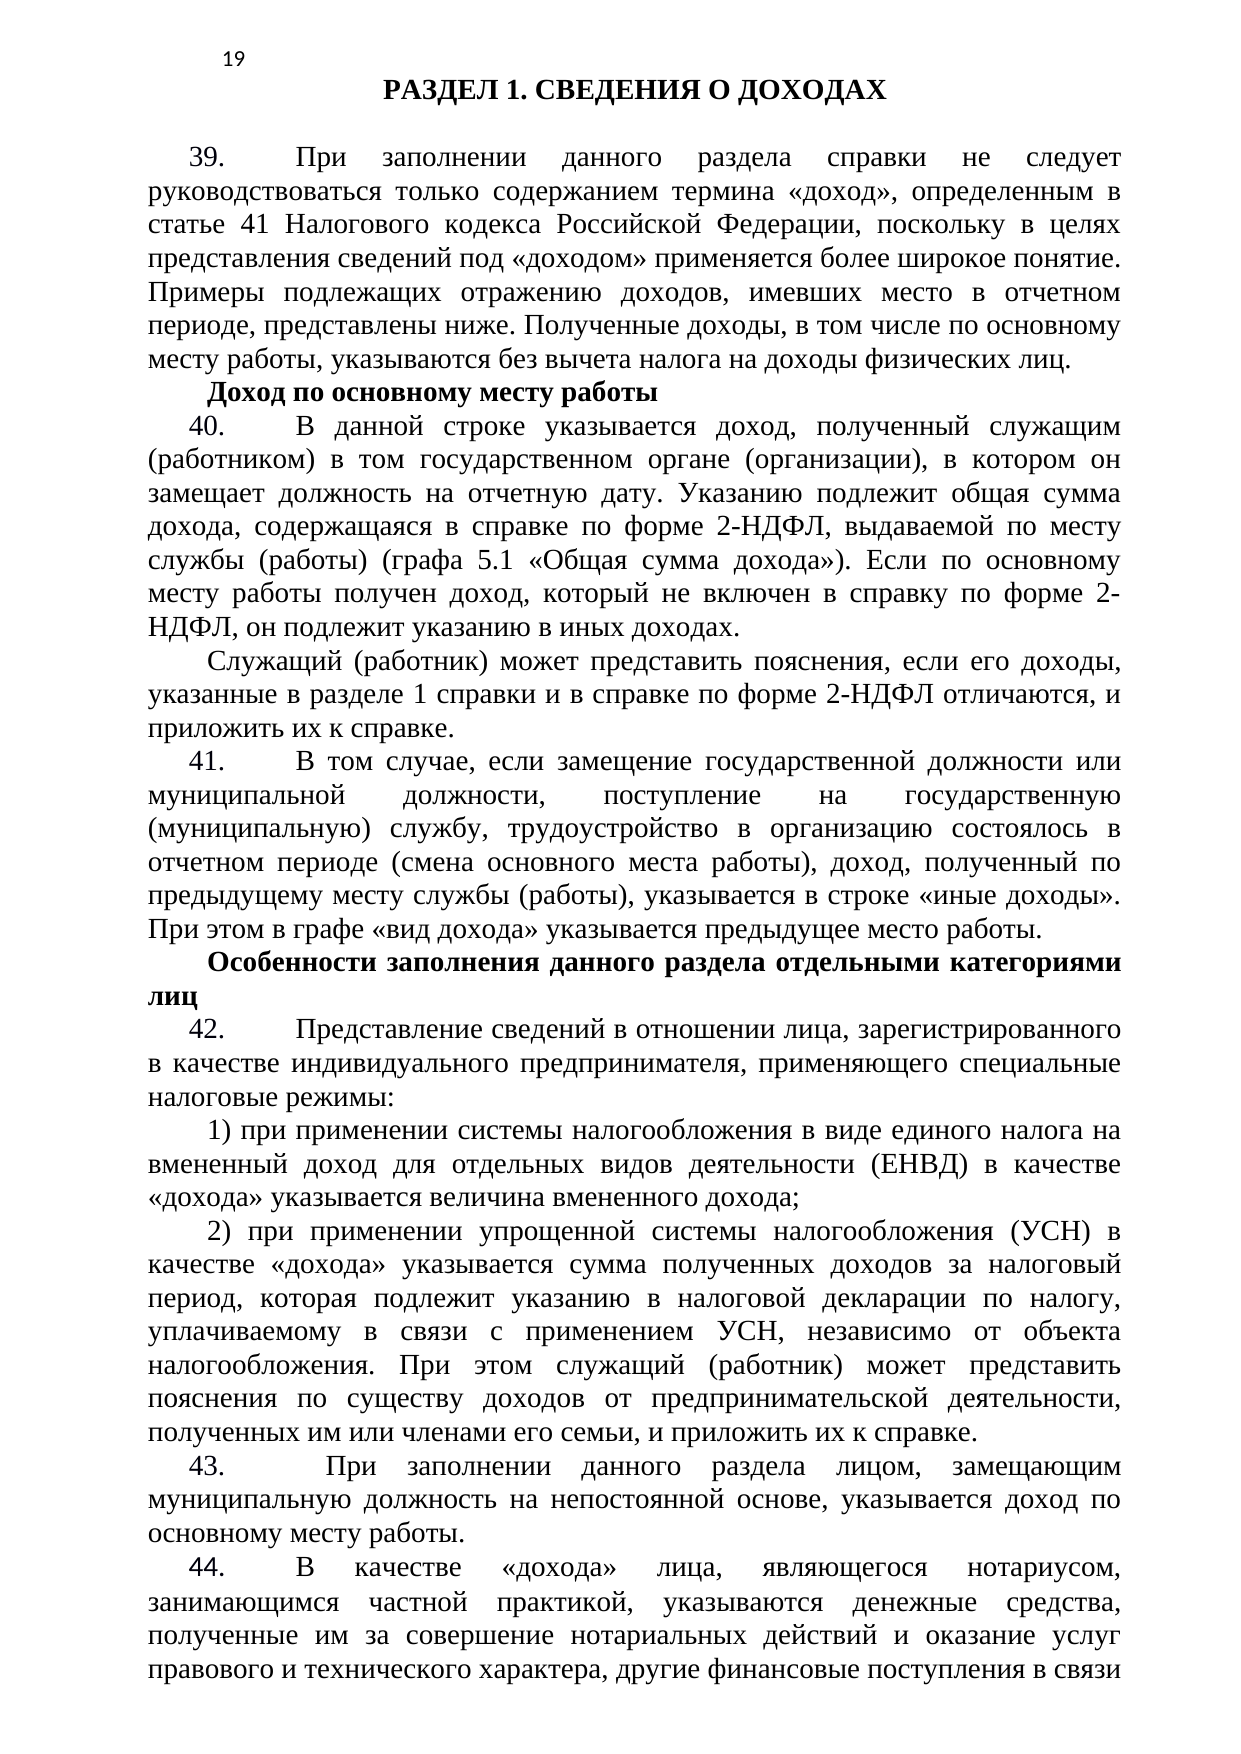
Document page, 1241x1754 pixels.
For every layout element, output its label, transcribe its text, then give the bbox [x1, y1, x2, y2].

list Доход по основному месту работы [148, 374, 1122, 408]
list Представление сведений в отношении лица, зарегистрированного в качестве индивидуального предпринимателя, применяющего специальные налоговые режимы: [148, 1012, 1122, 1112]
text Служащий (работник) может представить пояснения, если его доходы, указанные в разделе 1 справки и в справке по форме 2-НДФЛ отличаются, и приложить их к справке. [148, 643, 1122, 743]
list Особенности заполнения данного раздела отдельными категориями лиц [148, 944, 1122, 1012]
list 1) при применении системы налогообложения в виде единого налога на вмененный доход для отдельных видов деятельности (ЕНВД) в качестве «дохода» указывается величина вмененного дохода; [148, 1112, 1122, 1213]
list В данной строке указывается доход, полученный служащим (работником) в том государственном органе (организации), в котором он замещает должность на отчетную дату. Указанию подлежит общая сумма дохода, содержащаяся в справке по форме 2-НДФЛ, выдаваемой по месту службы (работы) (графа 5.1 «Общая сумма дохода»). Если по основному месту работы получен доход, который не включен в справку по форме 2-НДФЛ, он подлежит указанию в иных доходах. [148, 408, 1122, 643]
text 2) при применении упрощенной системы налогообложения (УСН) в качестве «дохода» указывается сумма полученных доходов за налоговый период, которая подлежит указанию в налоговой декларации по налогу, уплачиваемому в связи с применением УСН, независимо от объекта налогообложения. При этом служащий (работник) может представить пояснения по существу доходов от предпринимательской деятельности, полученных им или членами его семьи, и приложить их к справке. [148, 1213, 1122, 1448]
list При заполнении данного раздела лицом, замещающим муниципальную должность на непостоянной основе, указывается доход по основному месту работы. [148, 1448, 1122, 1548]
list В том случае, если замещение государственной должности или муниципальной должности, поступление на государственную (муниципальную) службу, трудоустройство в организацию состоялось в отчетном периоде (смена основного места работы), доход, полученный по предыдущему месту службы (работы), указывается в строке «иные доходы». При этом в графе «вид дохода» указывается предыдущее место работы. [148, 743, 1122, 944]
text РАЗДЕЛ 1. СВЕДЕНИЯ О ДОХОДАХ [148, 72, 1122, 106]
list В качестве «дохода» лица, являющегося нотариусом, занимающимся частной практикой, указываются денежные средства, полученные им за совершение нотариальных действий и оказание услуг правового и технического характера, другие финансовые поступления в связи [148, 1548, 1122, 1684]
list При заполнении данного раздела справки не следует руководствоваться только содержанием термина «доход», определенным в статье 41 Налогового кодекса Российской Федерации, поскольку в целях представления сведений под «доходом» применяется более широкое понятие. Примеры подлежащих отражению доходов, имевших место в отчетном периоде, представлены ниже. Полученные доходы, в том числе по основному месту работы, указываются без вычета налога на доходы физических лиц. [148, 139, 1122, 374]
